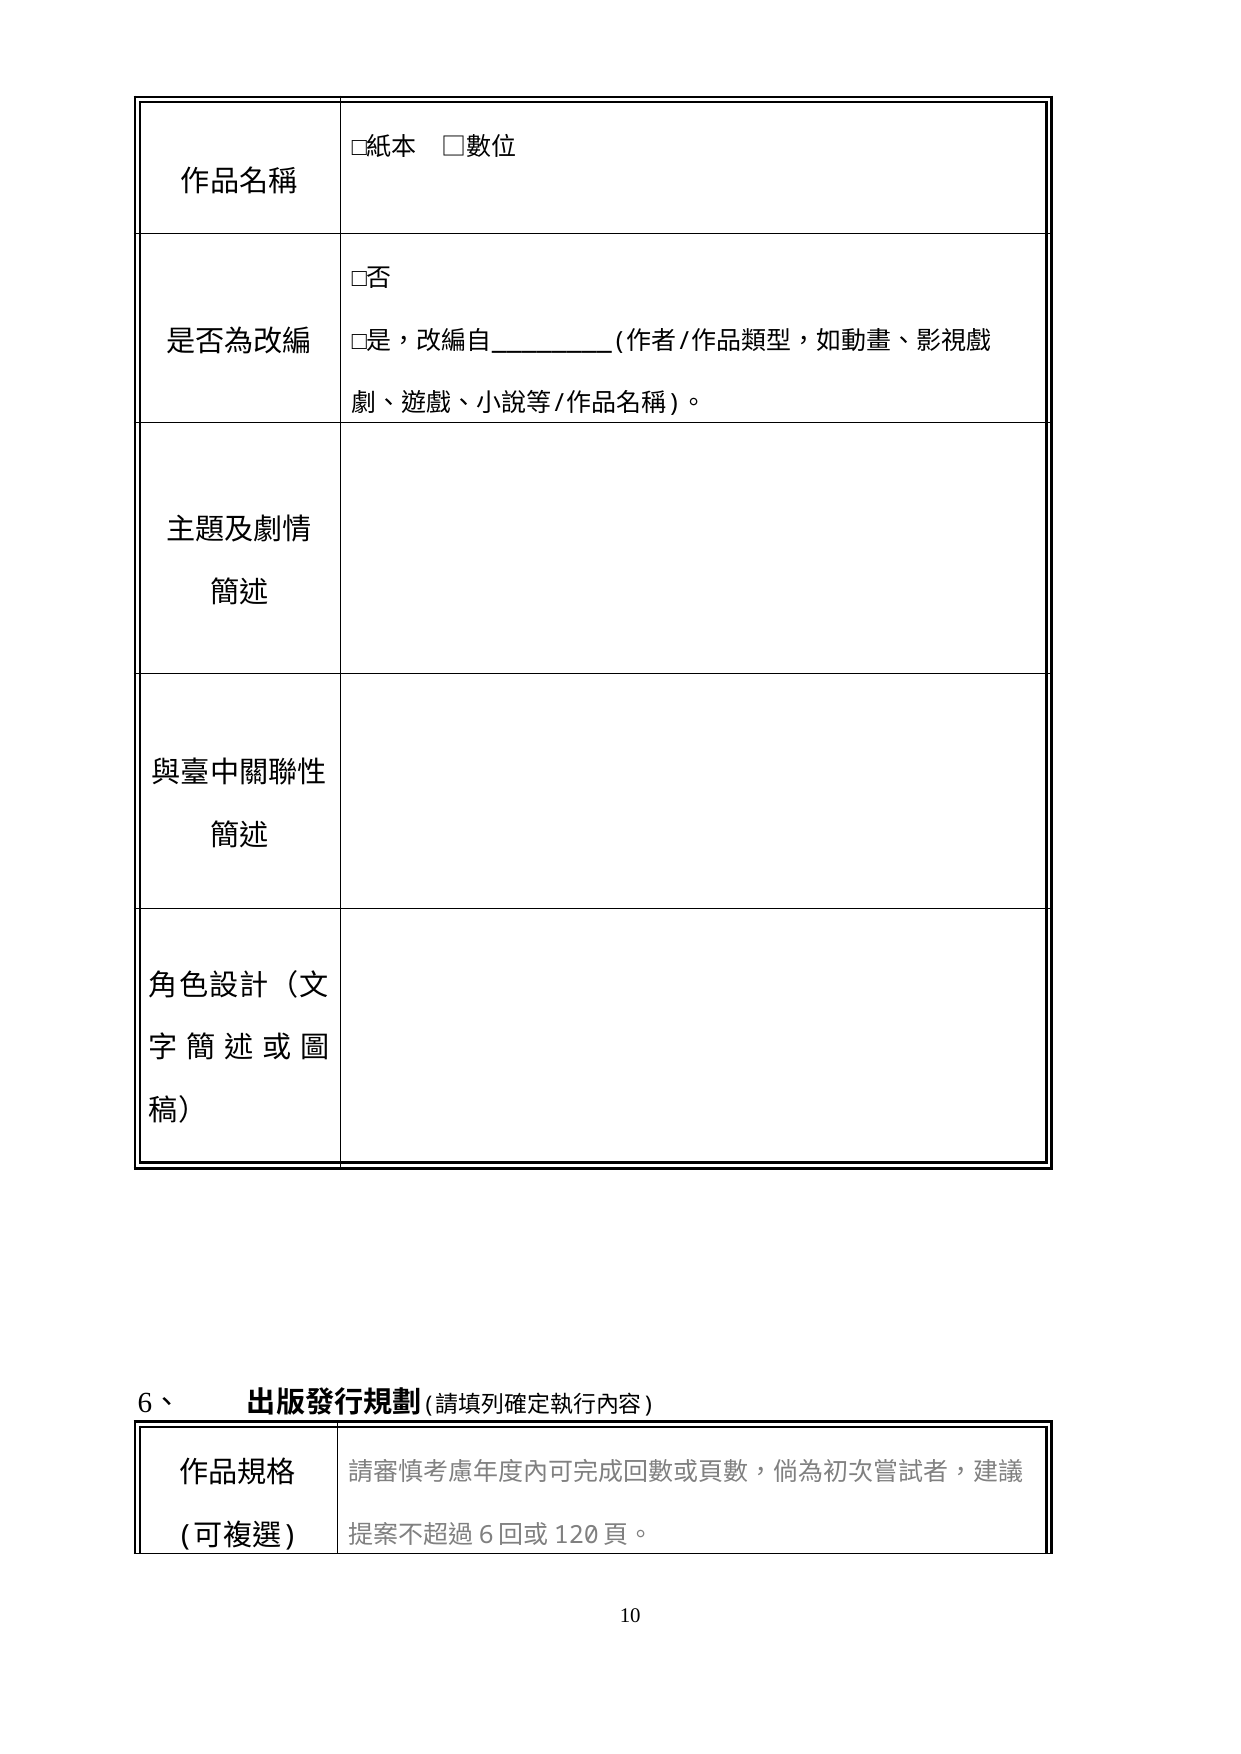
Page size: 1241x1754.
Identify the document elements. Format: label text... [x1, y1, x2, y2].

table_cell [341, 909, 1045, 1161]
table_header 作品規格 (可複選) [141, 1428, 337, 1553]
table_header □紙本 □數位 [341, 98, 1049, 233]
table_header 作品名稱 [141, 103, 340, 233]
list 出版發行規劃(請填列確定執行內容) [137, 1358, 1122, 1420]
table_cell 角色設計（文字簡述或圖稿） [141, 909, 340, 1161]
table_cell □否 □是，改編自________(作者/作品類型，如動畫、影視戲劇、遊戲、小說等/作品名稱)。 [341, 234, 1045, 422]
table_cell [341, 674, 1045, 908]
table_cell 與臺中關聯性簡述 [141, 674, 340, 908]
table_header 請審慎考慮年度內可完成回數或頁數，倘為初次嘗試者，建議提案不超過6回或120頁。 翻頁漫畫 紙本(純內頁)：_______頁(彩稿______頁；黑白稿______頁) 數位(純內頁)：_______頁(彩稿______頁；黑白稿______頁) 條漫回數：________回(彩稿_______回；黑白稿______回) 動態漫畫：________回(彩稿_______回；黑白稿______回) [338, 1428, 1045, 1553]
table_cell 是否為改編 [141, 234, 340, 422]
table_cell [341, 423, 1045, 673]
table_cell 主題及劇情 簡述 [141, 423, 340, 673]
table_header 請審慎考慮年度內可完成回數或頁數，倘為初次嘗試者，建議提案不超過6回或120頁。 翻頁漫畫 紙本(純內頁)：_______頁(彩稿______頁；黑白稿______頁) 數位(純內頁)：_______頁(彩稿______頁；黑白稿______頁) 條漫回數：________回(彩稿_______回；黑白稿______回) 動態漫畫：________回(彩稿_______回；黑白稿______回) [338, 1423, 1049, 1553]
